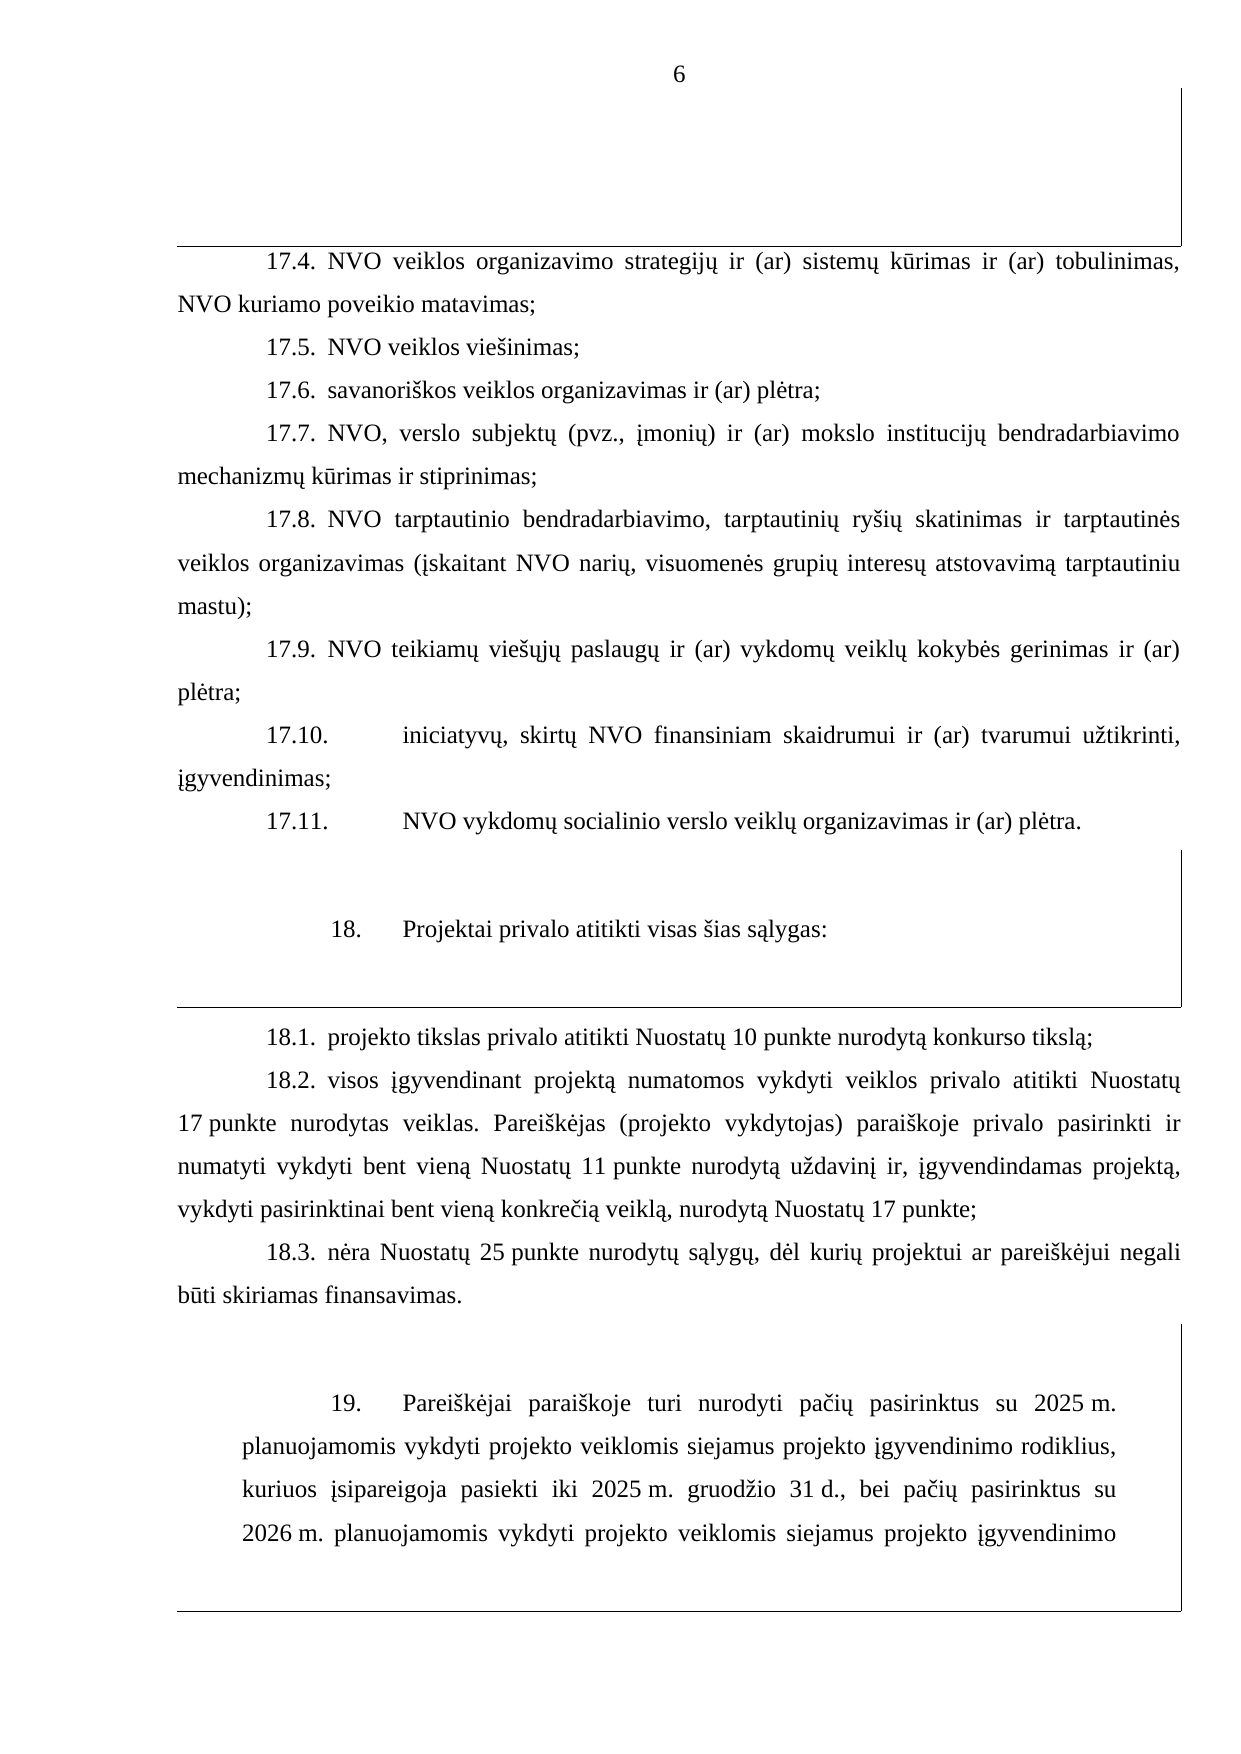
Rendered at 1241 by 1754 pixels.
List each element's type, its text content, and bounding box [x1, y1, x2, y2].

text 17.5. NVO veiklos viešinimas; [177, 332, 1181, 361]
text 18.1. projekto tikslas privalo atitikti Nuostatų 10 punkte nurodytą konkurso tikslą; [177, 1022, 1181, 1051]
text 18. Projektai privalo atitikti visas šias sąlygas: [177, 849, 1181, 1007]
text 17.9. NVO teikiamų viešųjų paslaugų ir (ar) vykdomų veiklų kokybės gerinimas ir (ar) plėtra; [177, 634, 1181, 706]
text 17.6. savanoriškos veiklos organizavimas ir (ar) plėtra; [177, 375, 1181, 404]
text 17.7. NVO, verslo subjektų (pvz., įmonių) ir (ar) mokslo institucijų bendradarbiavimo mechanizmų kūrimas ir stiprinimas; [177, 418, 1181, 490]
text 18.3. nėra Nuostatų 25 punkte nurodytų sąlygų, dėl kurių projektui ar pareiškėjui negali būti skiriamas finansavimas. [177, 1237, 1181, 1309]
text 17.4. NVO veiklos organizavimo strategijų ir (ar) sistemų kūrimas ir (ar) tobulinimas, NVO kuriamo poveikio matavimas; [177, 246, 1181, 318]
text 18.2. visos įgyvendinant projektą numatomos vykdyti veiklos privalo atitikti Nuostatų 17 punkte nurodytas veiklas. Pareiškėjas (projekto vykdytojas) paraiškoje privalo pasirinkti ir numatyti vykdyti bent vieną Nuostatų 11 punkte nurodytą uždavinį ir, įgyvendindamas projektą, vykdyti pasirinktinai bent vieną konkrečią veiklą, nurodytą Nuostatų 17 punkte; [177, 1065, 1181, 1223]
text 19. Pareiškėjai paraiškoje turi nurodyti pačių pasirinktus su 2025 m. planuojamomis vykdyti projekto veiklomis siejamus projekto įgyvendinimo rodiklius, kuriuos įsipareigoja pasiekti iki 2025 m. gruodžio 31 d., bei pačių pasirinktus su 2026 m. planuojamomis vykdyti projekto veiklomis siejamus projekto įgyvendinimo rodiklius, kuriuos įsipareigoja pasiekti iki 2026 m. gruodžio 31 d. Komisijos nariai vertina pareiškėjų pasirinktų projekto įgyvendinimo rodiklių atitiktį pasirinktoms veikloms ir konkurso tikslui. Projektų vykdytojai, 2025 m. vykdydami projekto paraiškoje nurodytas veiklas, turi pasiekti projekto įgyvendinimo rodiklius, kuriuos įsipareigojo pasiekti iki 2025 m. gruodžio 31 d., o 2026 m. vykdydami projekto paraiškoje nurodytas veiklas, turi pasiekti projekto įgyvendinimo rodiklius, kuriuos įsipareigojo pasiekti iki 2026 m. gruodžio 31 d. [177, 1324, 1181, 1611]
text 17.10. iniciatyvų, skirtų NVO finansiniam skaidrumui ir (ar) tvarumui užtikrinti, įgyvendinimas; [177, 720, 1181, 792]
text 17.8. NVO tarptautinio bendradarbiavimo, tarptautinių ryšių skatinimas ir tarptautinės veiklos organizavimas (įskaitant NVO narių, visuomenės grupių interesų atstovavimą tarptautiniu mastu); [177, 504, 1181, 619]
text 17.11. NVO vykdomų socialinio verslo veiklų organizavimas ir (ar) plėtra. [177, 806, 1181, 835]
